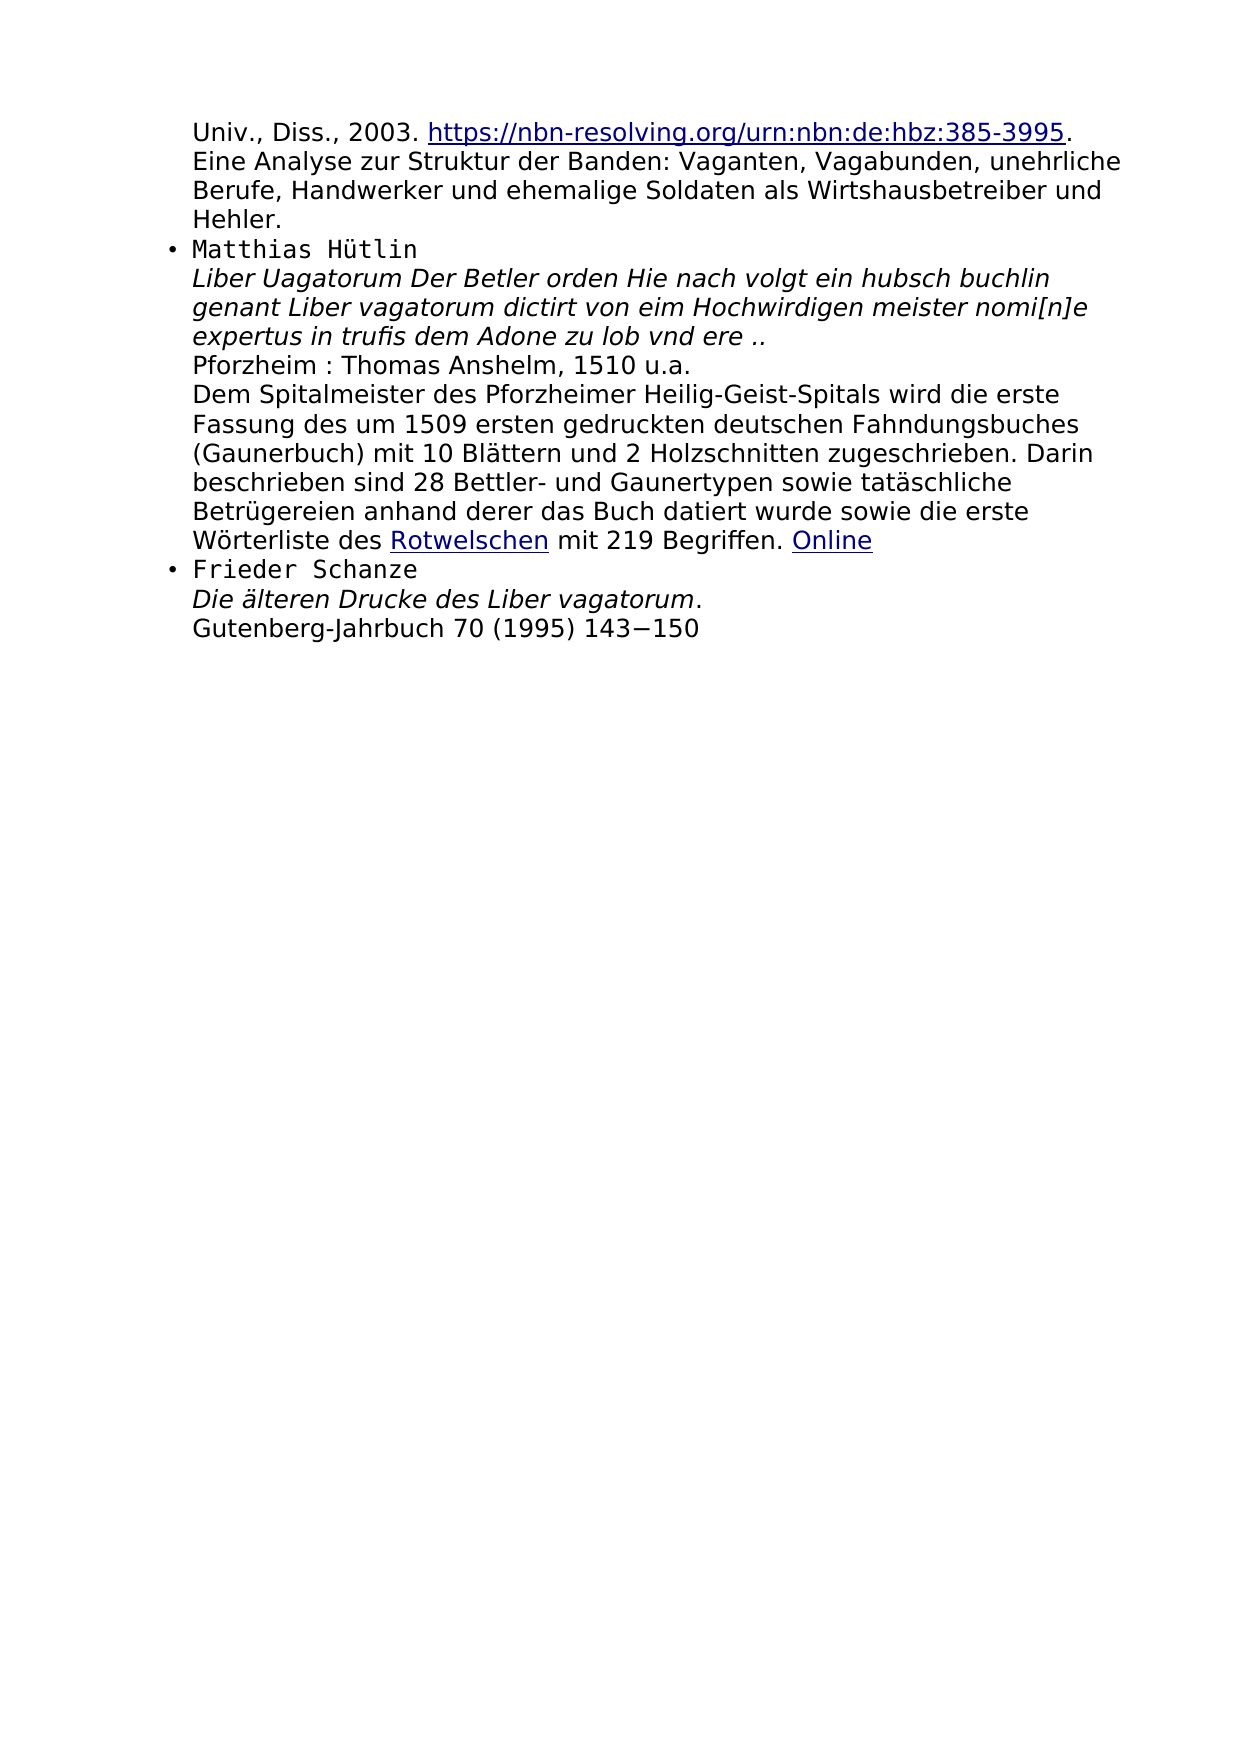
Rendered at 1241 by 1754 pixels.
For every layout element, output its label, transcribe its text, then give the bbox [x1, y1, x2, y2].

list Univ., Diss., 2003. https://nbn-resolving.org/urn:nbn:de:hbz:385-3995. Eine Analyse zur Struktur der Banden: Vaganten, Vagabunden, unehrliche Berufe, Handwerker und ehemalige Soldaten als Wirtshausbetreiber und Hehler. [177, 118, 1122, 235]
list Matthias Hütlin Liber Uagatorum Der Betler orden Hie nach volgt ein hubsch buchlin genant Liber vagatorum dictirt von eim Hochwirdigen meister nomi[n]e expertus in trufis dem Adone zu lob vnd ere .. Pforzheim : Thomas Anshelm, 1510 u.a. Dem Spitalmeister des Pforzheimer Heilig-Geist-Spitals wird die erste Fassung des um 1509 ersten gedruckten deutschen Fahndungsbuches (Gaunerbuch) mit 10 Blättern und 2 Holzschnitten zugeschrieben. Darin beschrieben sind 28 Bettler- und Gaunertypen sowie tatäschliche Betrügereien anhand derer das Buch datiert wurde sowie die erste Wörterliste des Rotwelschen mit 219 Begriffen. Online [177, 235, 1122, 556]
list Frieder Schanze Die älteren Drucke des Liber vagatorum. Gutenberg-Jahrbuch 70 (1995) 143−150 [177, 556, 1122, 643]
